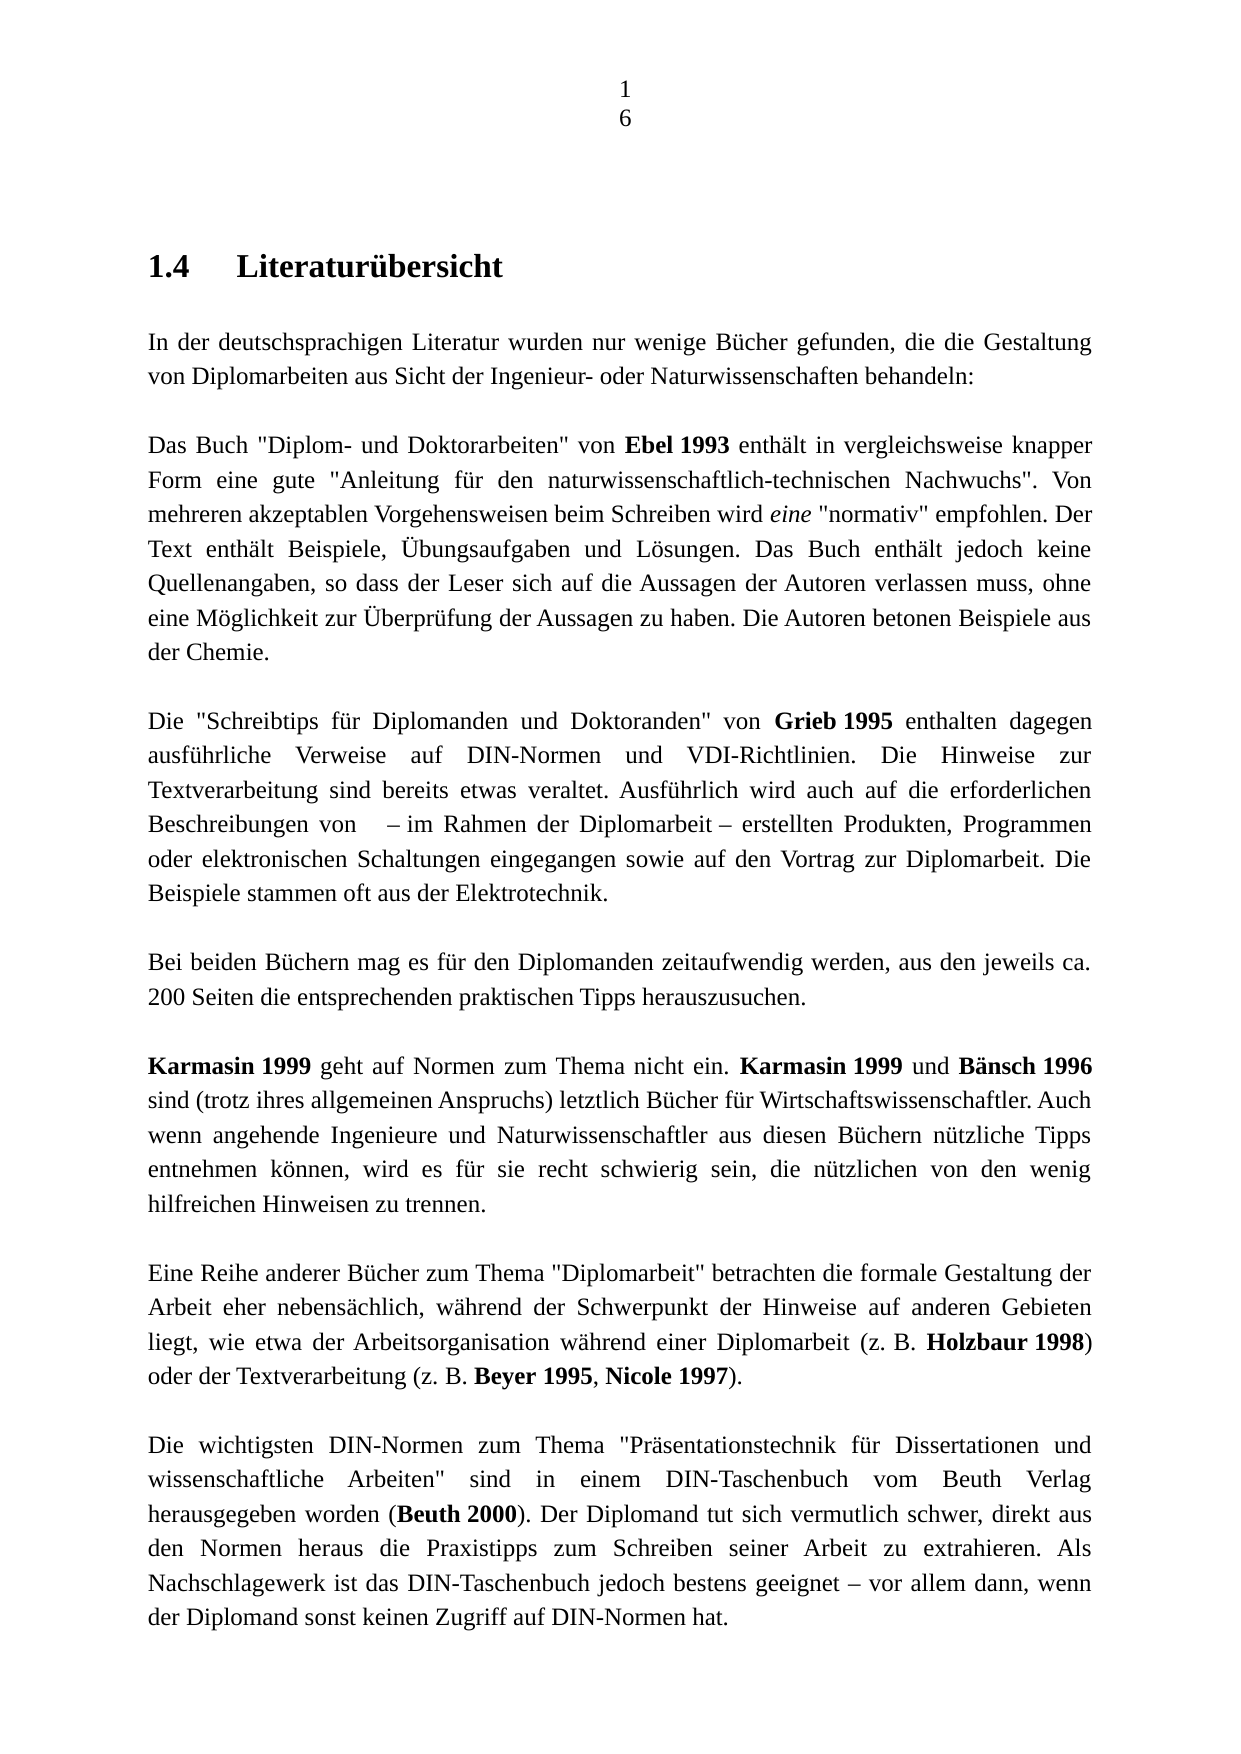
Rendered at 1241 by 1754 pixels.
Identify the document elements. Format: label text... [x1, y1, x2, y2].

text Karmasin 1999 geht auf Normen zum Thema nicht ein. Karmasin 1999 und Bänsch 1996 sind (trotz ihres allgemeinen Anspruchs) letztlich Bücher für Wirtschaftswissenschaftler. Auch wenn angehende Ingenieure und Naturwissenschaftler aus diesen Büchern nützliche Tipps entnehmen können, wird es für sie recht schwierig sein, die nützlichen von den wenig hilfreichen Hinweisen zu trennen. [148, 1051, 1092, 1217]
text Eine Reihe anderer Bücher zum Thema "Diplomarbeit" betrachten die formale Gestaltung der Arbeit eher nebensächlich, während der Schwerpunkt der Hinweise auf anderen Gebieten liegt, wie etwa der Arbeitsorganisation während einer Diplomarbeit (z. B. Holzbaur 1998) oder der Textverarbeitung (z. B. Beyer 1995, Nicole 1997). [148, 1258, 1092, 1390]
text Die "Schreibtips für Diplomanden und Doktoranden" von Grieb 1995 enthalten dagegen ausführliche Verweise auf DIN-Normen und VDI-Richtlinien. Die Hinweise zur Textverarbeitung sind bereits etwas veraltet. Ausführlich wird auch auf die erforderlichen Beschreibungen von – im Rahmen der Diplomarbeit – erstellten Produkten, Programmen oder elektronischen Schaltungen eingegangen sowie auf den Vortrag zur Diplomarbeit. Die Beispiele stammen oft aus der Elektrotechnik. [148, 706, 1092, 907]
text Bei beiden Büchern mag es für den Diplomanden zeitaufwendig werden, aus den jeweils ca. 200 Seiten die entsprechenden praktischen Tipps herauszusuchen. [148, 947, 1092, 1011]
text 1.4 Literaturübersicht [148, 246, 1092, 285]
text In der deutschsprachigen Literatur wurden nur wenige Bücher gefunden, die die Gestaltung von Diplomarbeiten aus Sicht der Ingenieur- oder Naturwissenschaften behandeln: [148, 327, 1092, 390]
text Das Buch "Diplom- und Doktorarbeiten" von Ebel 1993 enthält in vergleichsweise knapper Form eine gute "Anleitung für den naturwissenschaftlich-technischen Nachwuchs". Von mehreren akzeptablen Vorgehensweisen beim Schreiben wird eine "normativ" empfohlen. Der Text enthält Beispiele, Übungsaufgaben und Lösungen. Das Buch enthält jedoch keine Quellenangaben, so dass der Leser sich auf die Aussagen der Autoren verlassen muss, ohne eine Möglichkeit zur Überprüfung der Aussagen zu haben. Die Autoren betonen Beispiele aus der Chemie. [148, 430, 1092, 666]
text Die wichtigsten DIN-Normen zum Thema "Präsentationstechnik für Dissertationen und wissenschaftliche Arbeiten" sind in einem DIN-Taschenbuch vom Beuth Verlag herausgegeben worden (Beuth 2000). Der Diplomand tut sich vermutlich schwer, direkt aus den Normen heraus die Praxistipps zum Schreiben seiner Arbeit zu extrahieren. Als Nachschlagewerk ist das DIN-Taschenbuch jedoch bestens geeignet – vor allem dann, wenn der Diplomand sonst keinen Zugriff auf DIN-Normen hat. [148, 1430, 1092, 1631]
